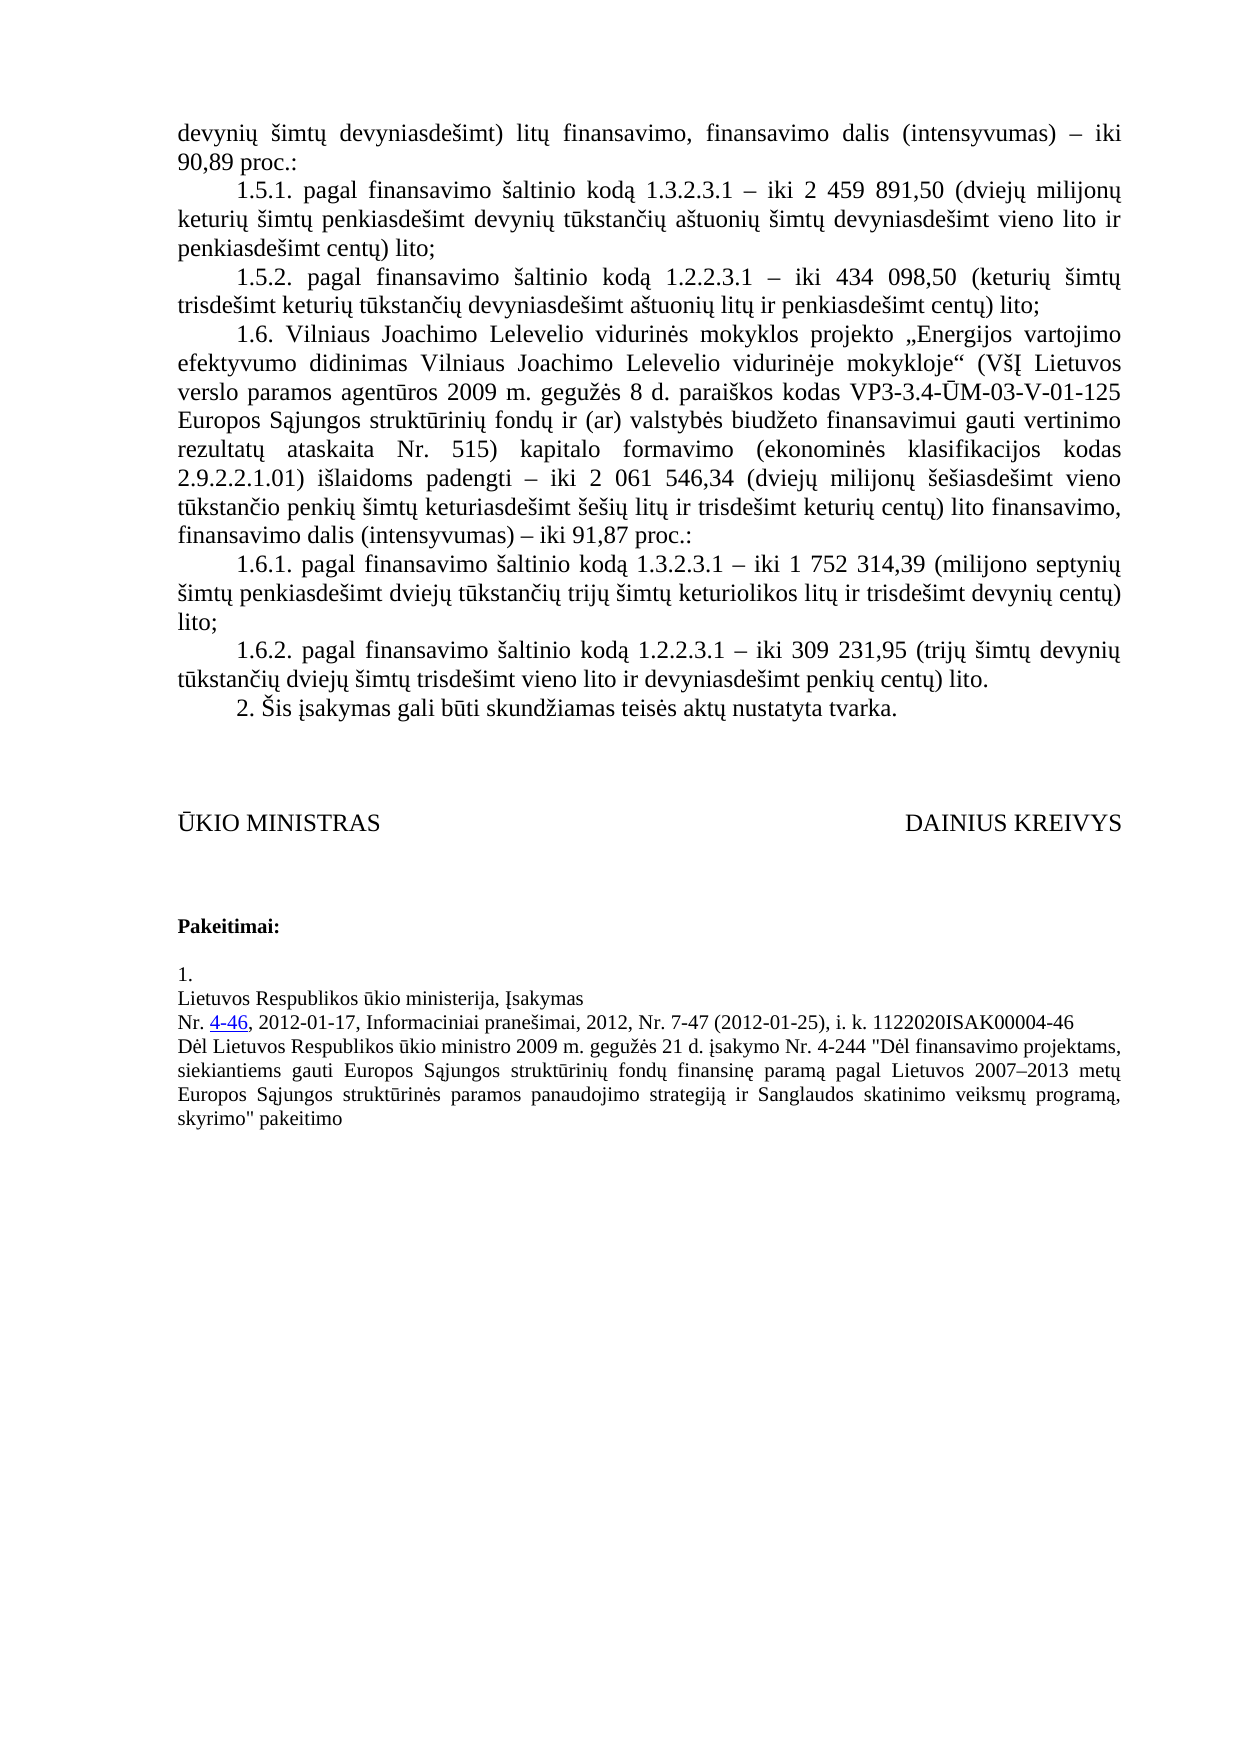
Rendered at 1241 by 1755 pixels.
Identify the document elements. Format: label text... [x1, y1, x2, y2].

text ŪKIO MINISTRAS DAINIUS KREIVYS [177, 808, 1122, 837]
text Dėl Lietuvos Respublikos ūkio ministro 2009 m. gegužės 21 d. įsakymo Nr. 4-244 "Dėl finansavimo projektams, siekiantiems gauti Europos Sąjungos struktūrinių fondų finansinę paramą pagal Lietuvos 2007–2013 metų Europos Sąjungos struktūrinės paramos panaudojimo strategiją ir Sanglaudos skatinimo veiksmų programą, skyrimo" pakeitimo [177, 1034, 1122, 1130]
text 1.6. Vilniaus Joachimo Lelevelio vidurinės mokyklos projekto „Energijos vartojimo efektyvumo didinimas Vilniaus Joachimo Lelevelio vidurinėje mokykloje“ (VšĮ Lietuvos verslo paramos agentūros 2009 m. gegužės 8 d. paraiškos kodas VP3-3.4-ŪM-03-V-01-125 Europos Sąjungos struktūrinių fondų ir (ar) valstybės biudžeto finansavimui gauti vertinimo rezultatų ataskaita Nr. 515) kapitalo formavimo (ekonominės klasifikacijos kodas 2.9.2.2.1.01) išlaidoms padengti – iki 2 061 546,34 (dviejų milijonų šešiasdešimt vieno tūkstančio penkių šimtų keturiasdešimt šešių litų ir trisdešimt keturių centų) lito finansavimo, finansavimo dalis (intensyvumas) – iki 91,87 proc.: [177, 319, 1122, 549]
text Pakeitimai: [177, 914, 1122, 938]
text 2. Šis įsakymas gali būti skundžiamas teisės aktų nustatyta tvarka. [177, 693, 1122, 722]
text Lietuvos Respublikos ūkio ministerija, Įsakymas [177, 986, 1122, 1010]
text devynių šimtų devyniasdešimt) litų finansavimo, finansavimo dalis (intensyvumas) – iki 90,89 proc.: [177, 118, 1122, 176]
text 1.6.2. pagal finansavimo šaltinio kodą 1.2.2.3.1 – iki 309 231,95 (trijų šimtų devynių tūkstančių dviejų šimtų trisdešimt vieno lito ir devyniasdešimt penkių centų) lito. [177, 636, 1122, 693]
text 1.6.1. pagal finansavimo šaltinio kodą 1.3.2.3.1 – iki 1 752 314,39 (milijono septynių šimtų penkiasdešimt dviejų tūkstančių trijų šimtų keturiolikos litų ir trisdešimt devynių centų) lito; [177, 549, 1122, 636]
text Nr. 4-46, 2012-01-17, Informaciniai pranešimai, 2012, Nr. 7-47 (2012-01-25), i. k. 1122020ISAK00004-46 [177, 1010, 1122, 1034]
text 1.5.1. pagal finansavimo šaltinio kodą 1.3.2.3.1 – iki 2 459 891,50 (dviejų milijonų keturių šimtų penkiasdešimt devynių tūkstančių aštuonių šimtų devyniasdešimt vieno lito ir penkiasdešimt centų) lito; [177, 176, 1122, 262]
text 1.5.2. pagal finansavimo šaltinio kodą 1.2.2.3.1 – iki 434 098,50 (keturių šimtų trisdešimt keturių tūkstančių devyniasdešimt aštuonių litų ir penkiasdešimt centų) lito; [177, 262, 1122, 319]
text 1. [177, 962, 1122, 986]
